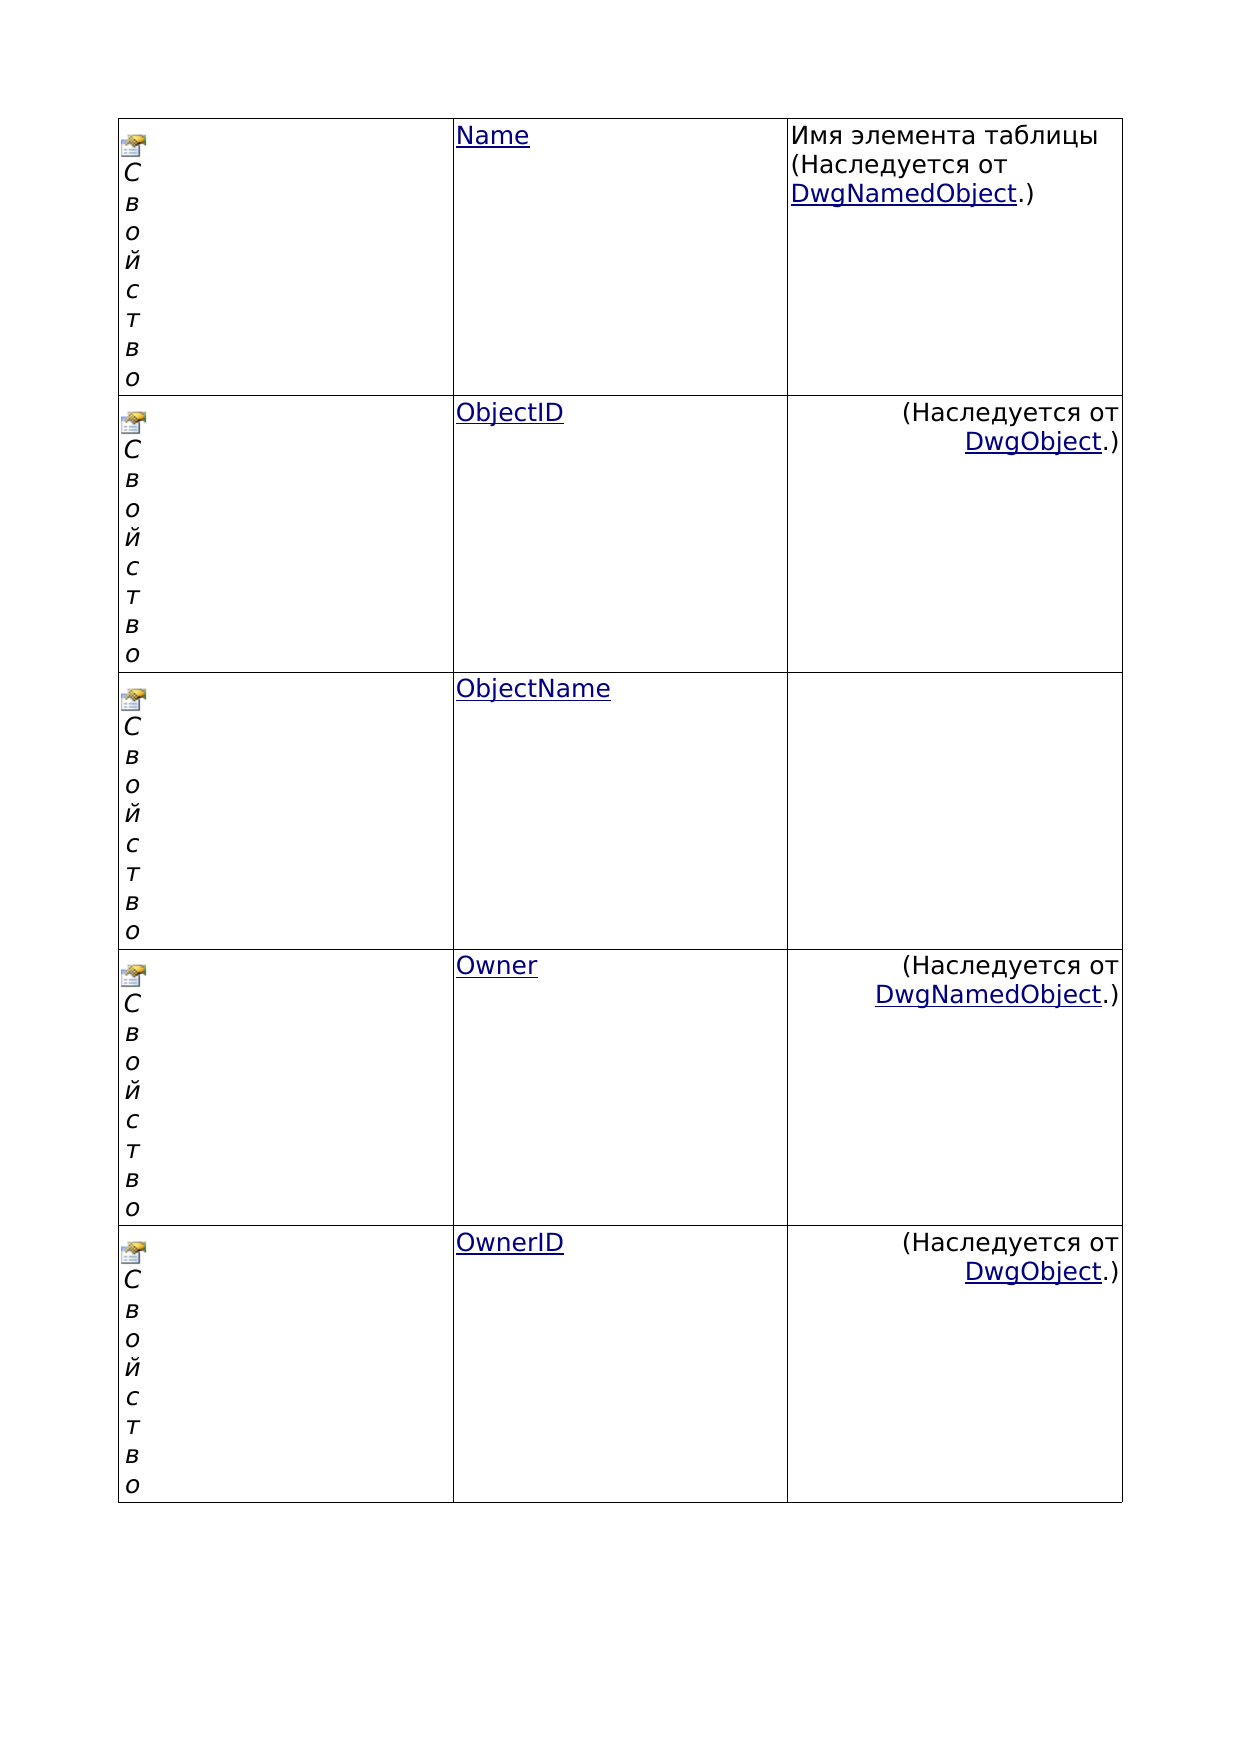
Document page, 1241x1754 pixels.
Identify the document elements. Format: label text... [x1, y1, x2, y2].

table_cell ObjectName [454, 673, 787, 948]
table_cell Name [454, 119, 787, 395]
picture [121, 1240, 147, 1266]
picture [121, 133, 147, 159]
table_cell Имя элемента таблицы (Наследуется от DwgNamedObject.) [788, 119, 1122, 395]
picture [121, 410, 147, 436]
table_cell ObjectID [454, 396, 787, 672]
picture [121, 687, 147, 713]
table_cell OwnerID [454, 1226, 787, 1502]
table_cell [119, 119, 453, 395]
table_cell Owner [454, 950, 787, 1225]
table_cell (Наследуется от DwgObject.) [788, 1226, 1122, 1502]
table_cell [119, 950, 453, 1225]
table_cell [119, 396, 453, 672]
table_cell [788, 673, 1122, 948]
table_cell [119, 1226, 453, 1502]
picture [121, 963, 147, 989]
table_cell [119, 673, 453, 948]
table_cell (Наследуется от DwgNamedObject.) [788, 950, 1122, 1225]
table_cell (Наследуется от DwgObject.) [788, 396, 1122, 672]
